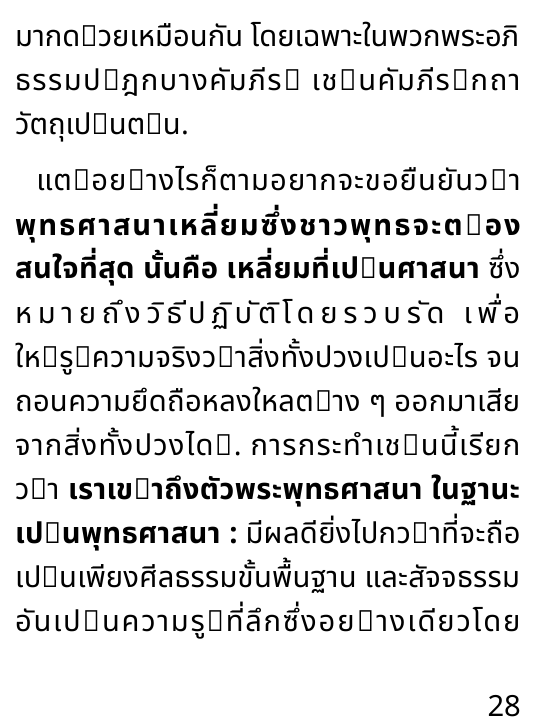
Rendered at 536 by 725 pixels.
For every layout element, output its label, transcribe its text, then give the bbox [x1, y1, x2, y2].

text แตอยางไรก็ตามอยากจะขอยืนยันวา พุทธศาสนาเหลี่ยมซึ่งชาวพุทธจะตองสนใจที่สุด นั้นคือ เหลี่ยมที่เปนศาสนา ซึ่งหมายถึงวิธีปฏิบัติโดยรวบรัด เพื่อใหรูความจริงวาสิ่งทั้งปวงเปนอะไร จนถอนความยึดถือหลงใหลตาง ๆ ออกมาเสียจากสิ่งทั้งปวงได. การกระทําเชนนี้เรียกวา เราเขาถึงตัวพระพุทธศาสนา ในฐานะเปนพุทธศาสนา : มีผลดียิ่งไปกวาที่จะถือเปนเพียงศีลธรรมขั้นพื้นฐาน และสัจจธรรมอันเปนความรูที่ลึกซึ่งอยางเดียวโดย [15, 160, 521, 645]
text มากดวยเหมือนกัน โดยเฉพาะในพวกพระอภิธรรมปฎกบางคัมภีร เชนคัมภีรกถาวัตถุเปนตน. [15, 15, 521, 147]
